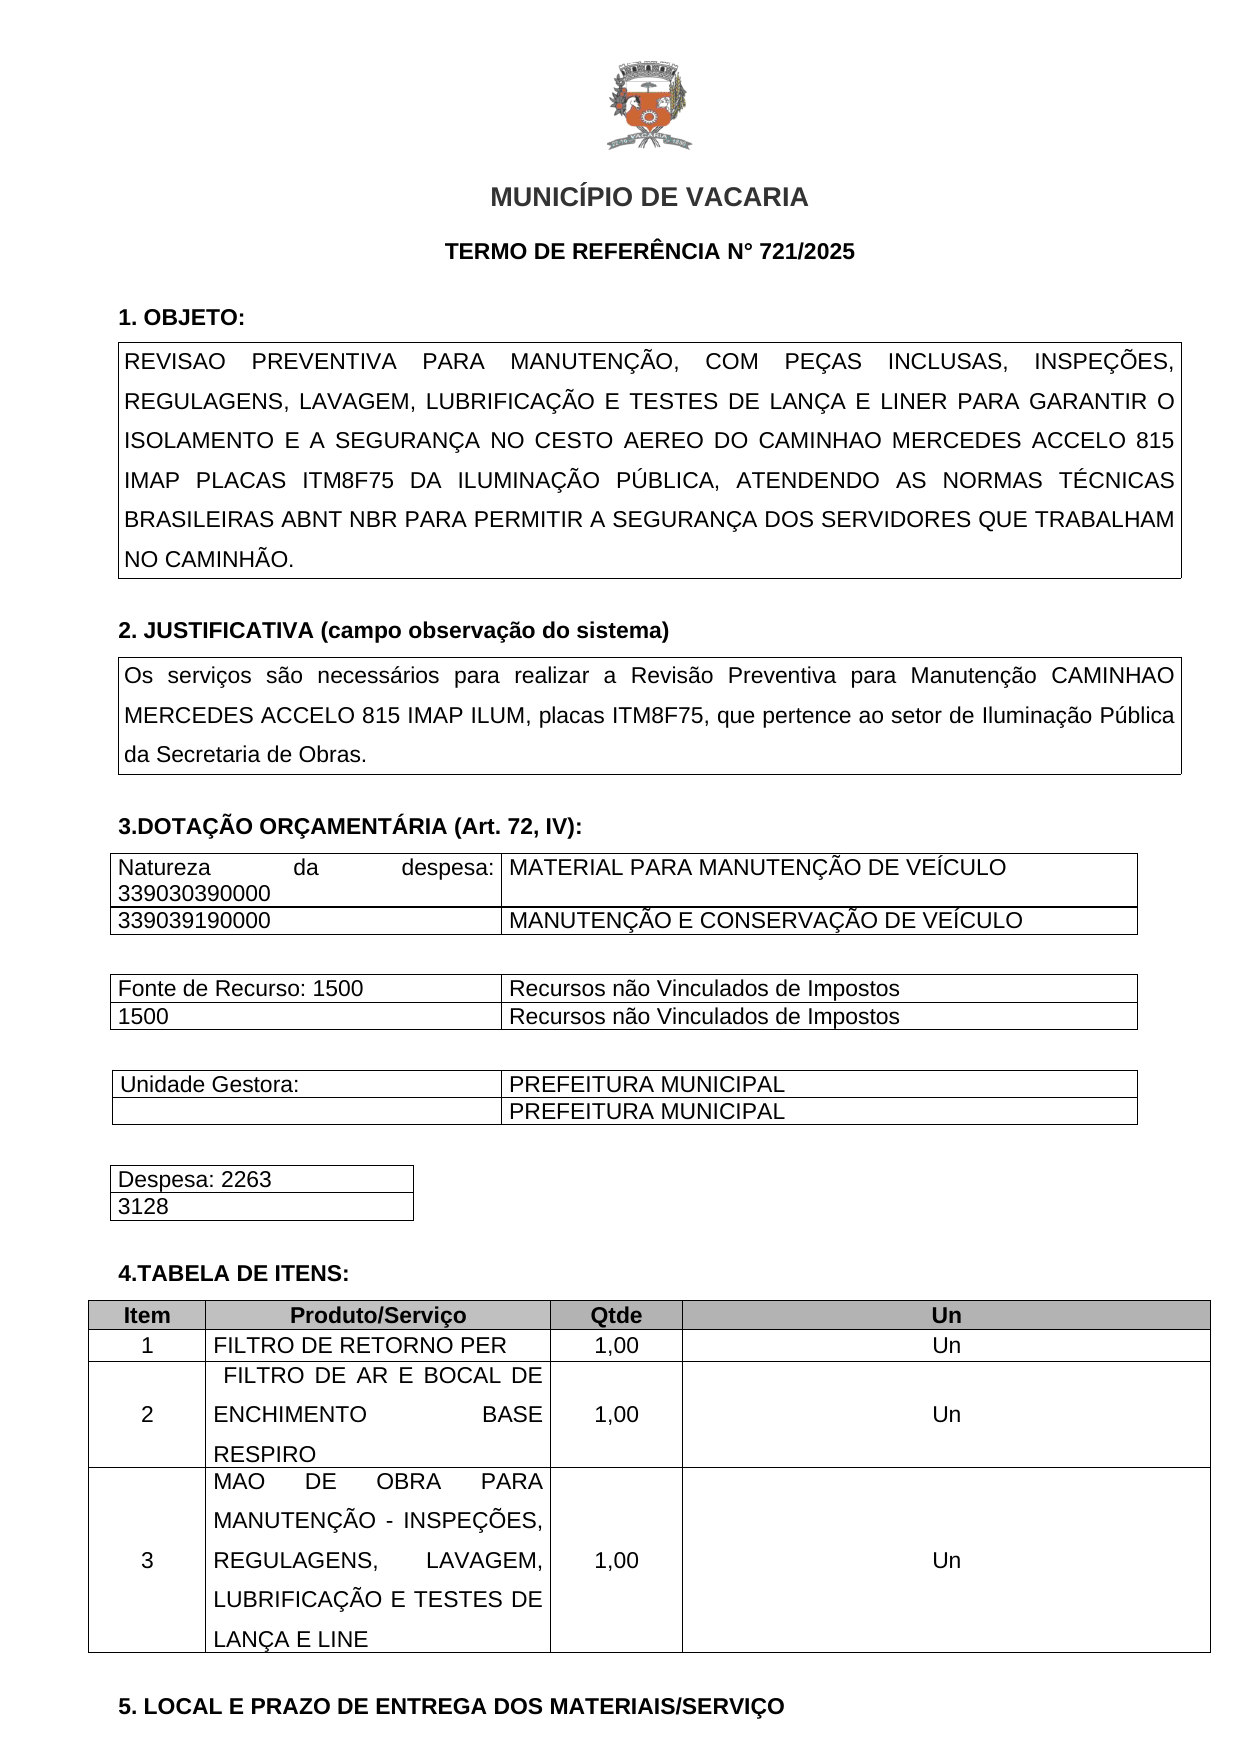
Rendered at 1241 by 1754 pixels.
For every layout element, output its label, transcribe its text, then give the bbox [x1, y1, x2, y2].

picture [606, 60, 693, 150]
table_header REVISAO PREVENTIVA PARA MANUTENÇÃO, COM PEÇAS INCLUSAS, INSPEÇÕES, REGULAGENS, LAVAGEM, LUBRIFICAÇÃO E TESTES DE LANÇA E LINER PARA GARANTIR O ISOLAMENTO E A SEGURANÇA NO CESTO AEREO DO CAMINHAO MERCEDES ACCELO 815 IMAP PLACAS ITM8F75 DA ILUMINAÇÃO PÚBLICA, ATENDENDO AS NORMAS TÉCNICAS BRASILEIRAS ABNT NBR PARA PERMITIR A SEGURANÇA DOS SERVIDORES QUE TRABALHAM NO CAMINHÃO. [119, 343, 1181, 578]
table_cell Un [683, 1362, 1210, 1467]
table_cell 1,00 [551, 1362, 682, 1467]
table_header Item [89, 1301, 205, 1329]
table_header Natureza da despesa: 339030390000 [111, 854, 501, 906]
list 3.DOTAÇÃO ORÇAMENTÁRIA (Art. 72, IV): [118, 813, 1181, 839]
table_cell 1,00 [551, 1330, 682, 1361]
table_cell FILTRO DE RETORNO PER [206, 1330, 550, 1361]
table_cell Un [683, 1330, 1210, 1361]
list 4.TABELA DE ITENS: [118, 1260, 1181, 1287]
table_cell Recursos não Vinculados de Impostos [502, 1003, 1137, 1029]
table_cell MANUTENÇÃO E CONSERVAÇÃO DE VEÍCULO [502, 908, 1137, 934]
table_cell FILTRO DE AR E BOCAL DE ENCHIMENTO BASE RESPIRO [206, 1362, 550, 1467]
table_header Qtde [551, 1301, 682, 1329]
table_cell 2 [89, 1362, 205, 1467]
table_header Unidade Gestora: [113, 1071, 501, 1097]
table_cell PREFEITURA MUNICIPAL [502, 1098, 1137, 1124]
table_cell MAO DE OBRA PARA MANUTENÇÃO - INSPEÇÕES, REGULAGENS, LAVAGEM, LUBRIFICAÇÃO E TESTES DE LANÇA E LINE [206, 1468, 550, 1652]
table_cell 3128 [111, 1193, 413, 1220]
table_header Fonte de Recurso: 1500 [111, 975, 501, 1002]
table_header Produto/Serviço [206, 1301, 550, 1329]
table_cell 339039190000 [111, 908, 501, 934]
table_cell [113, 1098, 501, 1124]
table_cell 1 [89, 1330, 205, 1361]
table_cell 3 [89, 1468, 205, 1652]
table_header Os serviços são necessários para realizar a Revisão Preventiva para Manutenção CAMINHAO MERCEDES ACCELO 815 IMAP ILUM, placas ITM8F75, que pertence ao setor de Iluminação Pública da Secretaria de Obras. [119, 658, 1181, 773]
table_cell Un [683, 1468, 1210, 1652]
list 2. JUSTIFICATIVA (campo observação do sistema) [118, 617, 1181, 643]
table_header Un [683, 1301, 1210, 1329]
table_header Recursos não Vinculados de Impostos [502, 975, 1137, 1002]
text 1. OBJETO: [118, 303, 1181, 330]
table_header MATERIAL PARA MANUTENÇÃO DE VEÍCULO [502, 854, 1137, 906]
list 5. LOCAL E PRAZO DE ENTREGA DOS MATERIAIS/SERVIÇO [118, 1693, 1181, 1719]
table_header PREFEITURA MUNICIPAL [502, 1071, 1137, 1097]
table_cell 1,00 [551, 1468, 682, 1652]
text TERMO DE REFERÊNCIA N° 721/2025 [118, 238, 1181, 264]
table_header Despesa: 2263 [111, 1166, 413, 1192]
table_cell 1500 [111, 1003, 501, 1029]
